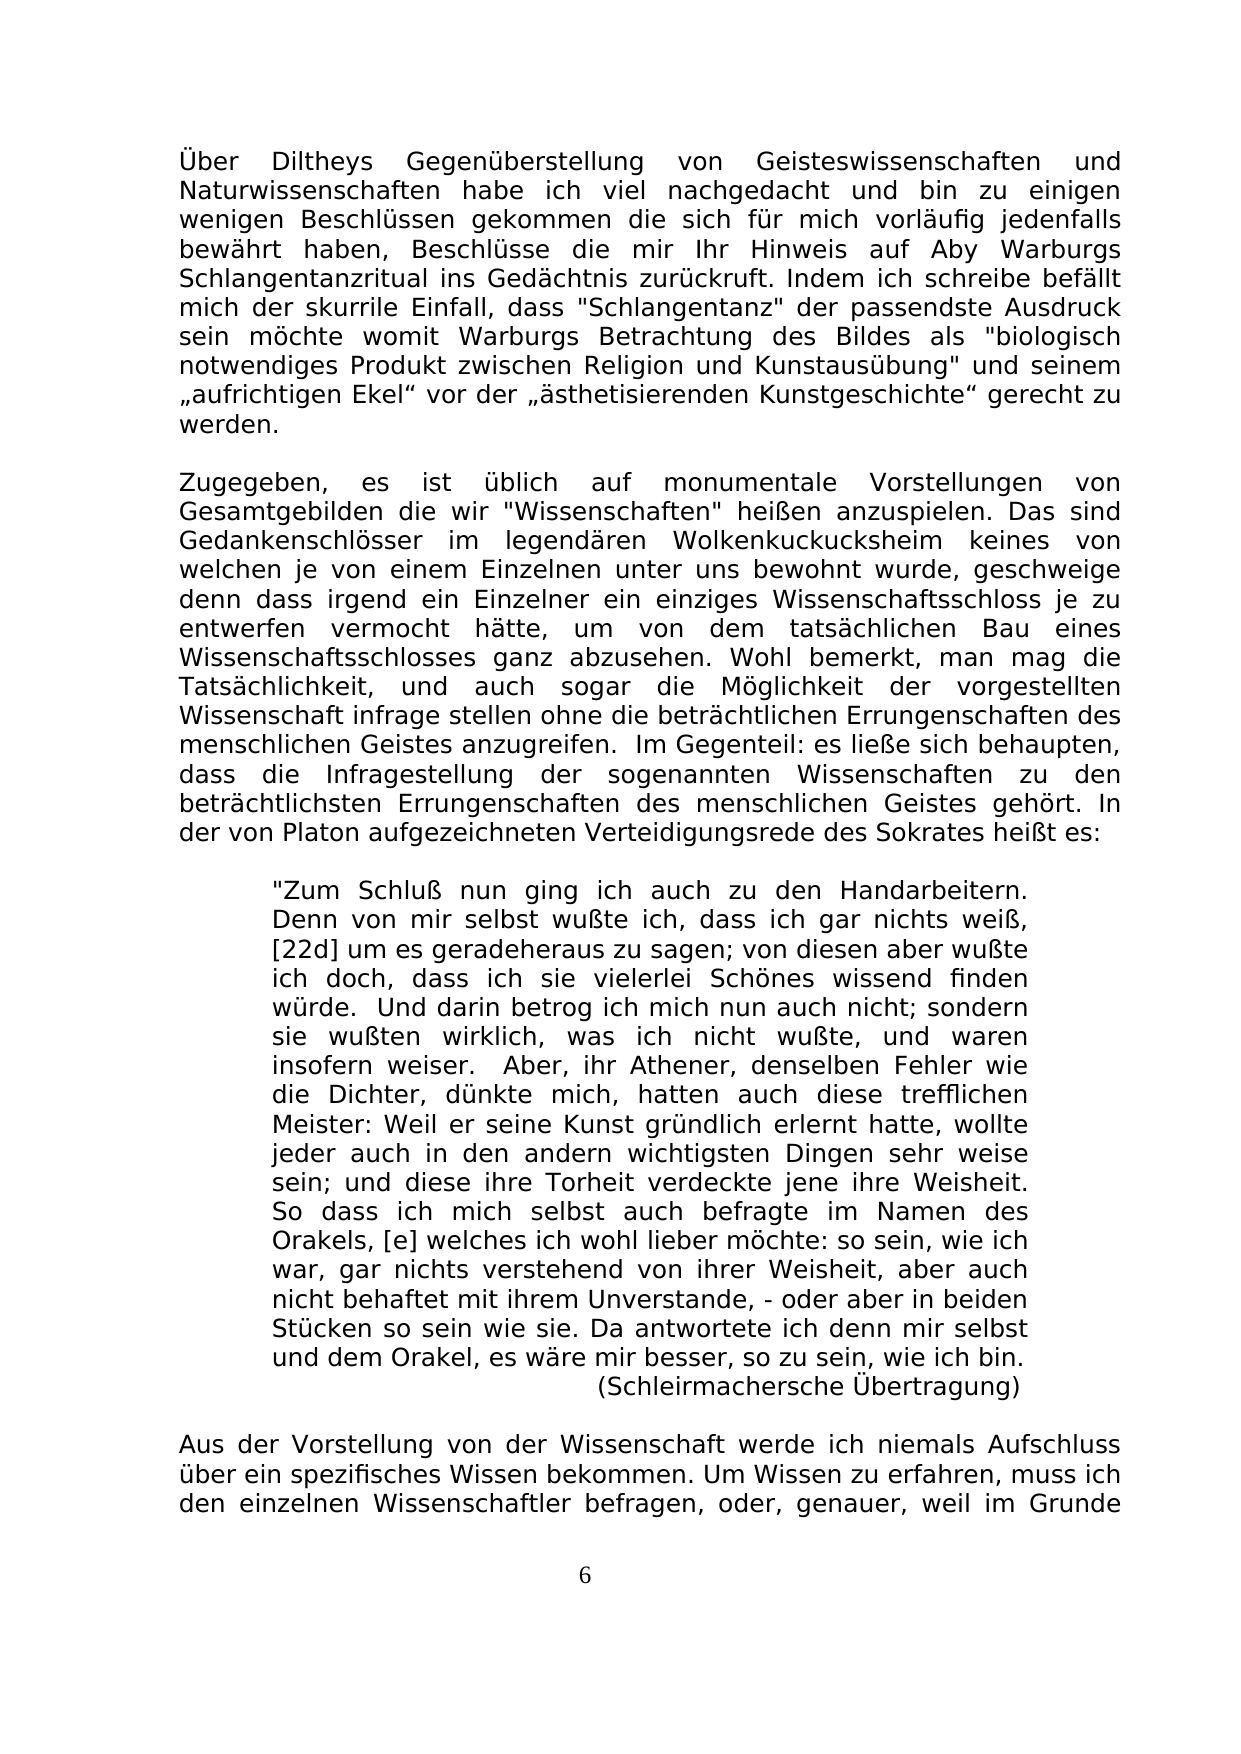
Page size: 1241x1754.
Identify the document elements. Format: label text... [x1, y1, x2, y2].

text "Zum Schluß nun ging ich auch zu den Handarbeitern. Denn von mir selbst wußte ich, dass ich gar nichts weiß, [22d] um es geradeheraus zu sagen; von diesen aber wußte ich doch, dass ich sie vielerlei Schönes wissend finden würde. Und darin betrog ich mich nun auch nicht; sondern sie wußten wirklich, was ich nicht wußte, und waren insofern weiser. Aber, ihr Athener, denselben Fehler wie die Dichter, dünkte mich, hatten auch diese trefflichen Meister: Weil er seine Kunst gründlich erlernt hatte, wollte jeder auch in den andern wichtigsten Dingen sehr weise sein; und diese ihre Torheit verdeckte jene ihre Weisheit. So dass ich mich selbst auch befragte im Namen des Orakels, [e] welches ich wohl lieber möchte: so sein, wie ich war, gar nichts verstehend von ihrer Weisheit, aber auch nicht behaftet mit ihrem Unverstande, - oder aber in beiden Stücken so sein wie sie. Da antwortete ich denn mir selbst und dem Orakel, es wäre mir besser, so zu sein, wie ich bin. [272, 876, 1029, 1372]
text Aus der Vorstellung von der Wissenschaft werde ich niemals Aufschluss über ein spezifisches Wissen bekommen. Um Wissen zu erfahren, muss ich den einzelnen Wissenschaftler befragen, oder, genauer, weil im Grunde [178, 1431, 1122, 1518]
text Über Diltheys Gegenüberstellung von Geisteswissenschaften und Naturwissenschaften habe ich viel nachgedacht und bin zu einigen wenigen Beschlüssen gekommen die sich für mich vorläufig jedenfalls bewährt haben, Beschlüsse die mir Ihr Hinweis auf Aby Warburgs Schlangentanzritual ins Gedächtnis zurückruft. Indem ich schreibe befällt mich der skurrile Einfall, dass "Schlangentanz" der passendste Ausdruck sein möchte womit Warburgs Betrachtung des Bildes als "biologisch notwendiges Produkt zwischen Religion und Kunstausübung" und seinem „aufrichtigen Ekel“ vor der „ästhetisierenden Kunstgeschichte“ gerecht zu werden. [178, 147, 1122, 439]
text Zugegeben, es ist üblich auf monumentale Vorstellungen von Gesamtgebilden die wir "Wissenschaften" heißen anzuspielen. Das sind Gedankenschlösser im legendären Wolkenkuckucksheim keines von welchen je von einem Einzelnen unter uns bewohnt wurde, geschweige denn dass irgend ein Einzelner ein einziges Wissenschaftsschloss je zu entwerfen vermocht hätte, um von dem tatsächlichen Bau eines Wissenschaftsschlosses ganz abzusehen. Wohl bemerkt, man mag die Tatsächlichkeit, und auch sogar die Möglichkeit der vorgestellten Wissenschaft infrage stellen ohne die beträchtlichen Errungenschaften des menschlichen Geistes anzugreifen. Im Gegenteil: es ließe sich behaupten, dass die Infragestellung der sogenannten Wissenschaften zu den beträchtlichsten Errungenschaften des menschlichen Geistes gehört. In der von Platon aufgezeichneten Verteidigungsrede des Sokrates heißt es: [178, 468, 1122, 847]
text (Schleirmachersche Übertragung) [334, 1372, 1122, 1401]
